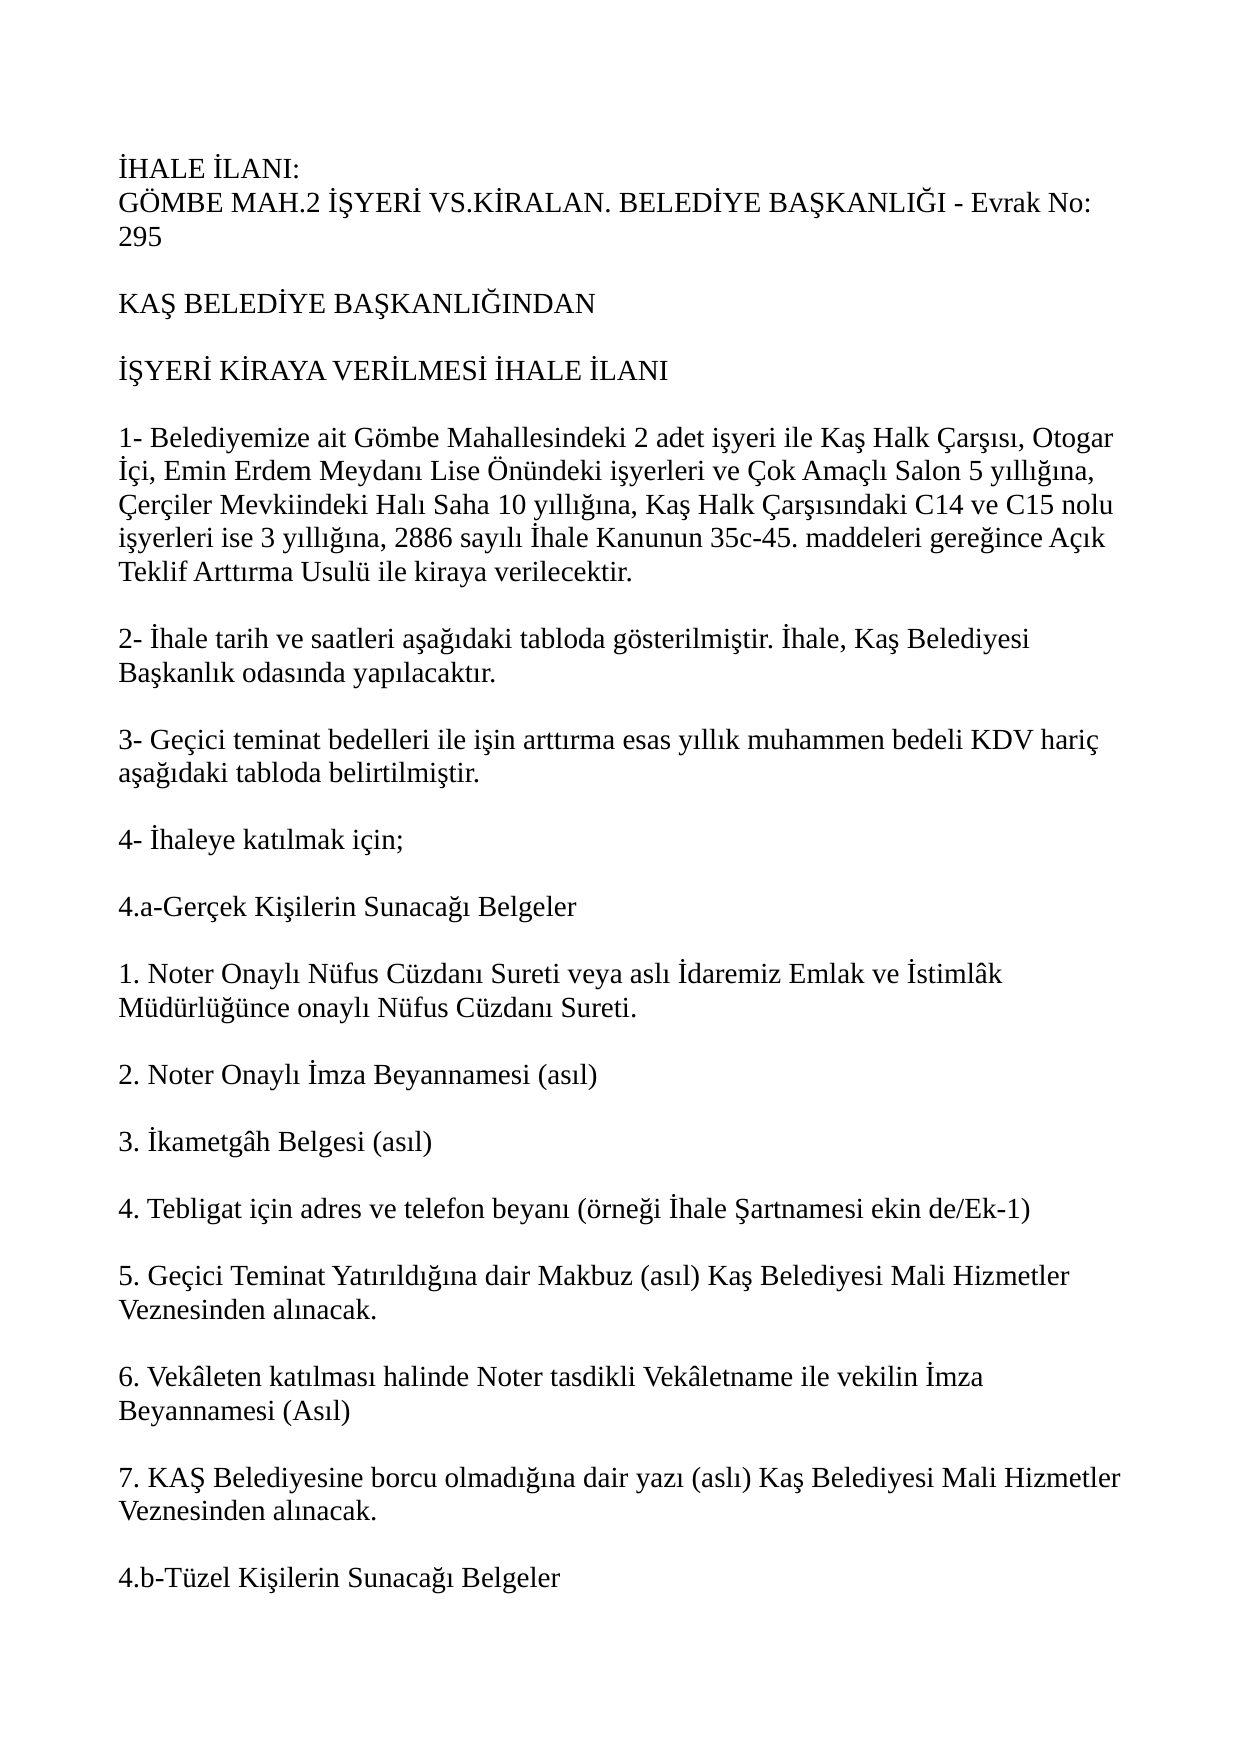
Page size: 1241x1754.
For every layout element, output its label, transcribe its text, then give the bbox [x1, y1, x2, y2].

text 2- İhale tarih ve saatleri aşağıdaki tabloda gösterilmiştir. İhale, Kaş Belediyesi Başkanlık odasında yapılacaktır. [118, 621, 1122, 688]
text 3. İkametgâh Belgesi (asıl) [118, 1124, 1122, 1158]
text 5. Geçici Teminat Yatırıldığına dair Makbuz (asıl) Kaş Belediyesi Mali Hizmetler Veznesinden alınacak. [118, 1258, 1122, 1326]
text İŞYERİ KİRAYA VERİLMESİ İHALE İLANI [118, 353, 1122, 386]
text 4.b-Tüzel Kişilerin Sunacağı Belgeler [118, 1560, 1122, 1594]
text 4.a-Gerçek Kişilerin Sunacağı Belgeler [118, 889, 1122, 923]
text 7. KAŞ Belediyesine borcu olmadığına dair yazı (aslı) Kaş Belediyesi Mali Hizmetler Veznesinden alınacak. [118, 1460, 1122, 1527]
text 4- İhaleye katılmak için; [118, 822, 1122, 856]
text GÖMBE MAH.2 İŞYERİ VS.KİRALAN. BELEDİYE BAŞKANLIĞI - Evrak No: 295 [118, 185, 1122, 252]
text 1- Belediyemize ait Gömbe Mahallesindeki 2 adet işyeri ile Kaş Halk Çarşısı, Otogar İçi, Emin Erdem Meydanı Lise Önündeki işyerleri ve Çok Amaçlı Salon 5 yıllığına, Çerçiler Mevkiindeki Halı Saha 10 yıllığına, Kaş Halk Çarşısındaki C14 ve C15 nolu işyerleri ise 3 yıllığına, 2886 sayılı İhale Kanunun 35c-45. maddeleri gereğince Açık Teklif Arttırma Usulü ile kiraya verilecektir. [118, 420, 1122, 588]
text 1. Noter Onaylı Nüfus Cüzdanı Sureti veya aslı İdaremiz Emlak ve İstimlâk Müdürlüğünce onaylı Nüfus Cüzdanı Sureti. [118, 957, 1122, 1024]
text 2. Noter Onaylı İmza Beyannamesi (asıl) [118, 1057, 1122, 1091]
text 6. Vekâleten katılması halinde Noter tasdikli Vekâletname ile vekilin İmza Beyannamesi (Asıl) [118, 1359, 1122, 1426]
text KAŞ BELEDİYE BAŞKANLIĞINDAN [118, 286, 1122, 319]
text 3- Geçici teminat bedelleri ile işin arttırma esas yıllık muhammen bedeli KDV hariç aşağıdaki tabloda belirtilmiştir. [118, 722, 1122, 789]
text 4. Tebligat için adres ve telefon beyanı (örneği İhale Şartnamesi ekin de/Ek-1) [118, 1191, 1122, 1225]
text İHALE İLANI: [118, 118, 1122, 185]
